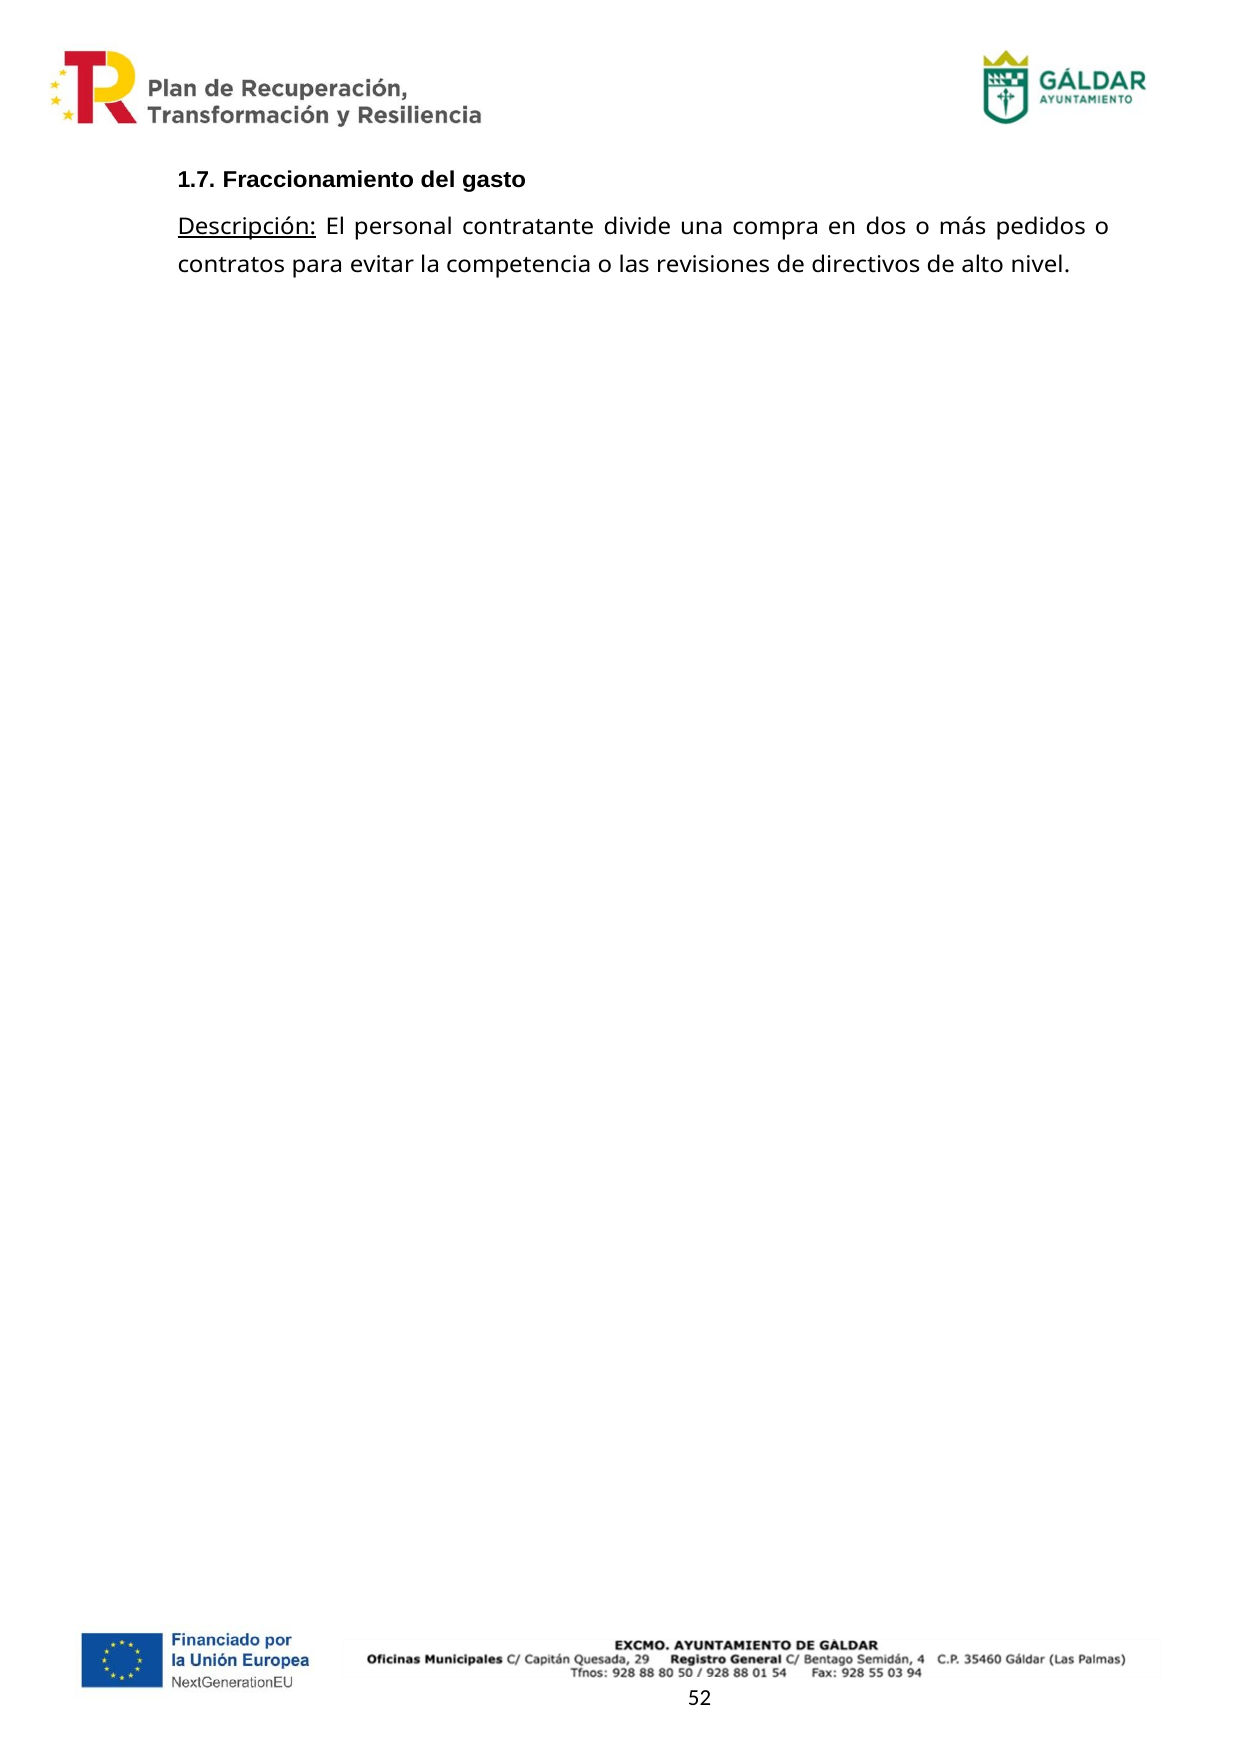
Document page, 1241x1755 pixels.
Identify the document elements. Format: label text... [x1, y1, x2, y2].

list Fraccionamiento del gasto [177, 166, 1134, 192]
text Descripción: El personal contratante divide una compra en dos o más pedidos o contratos para evitar la competencia o las revisiones de directivos de alto nivel. [177, 210, 1134, 279]
